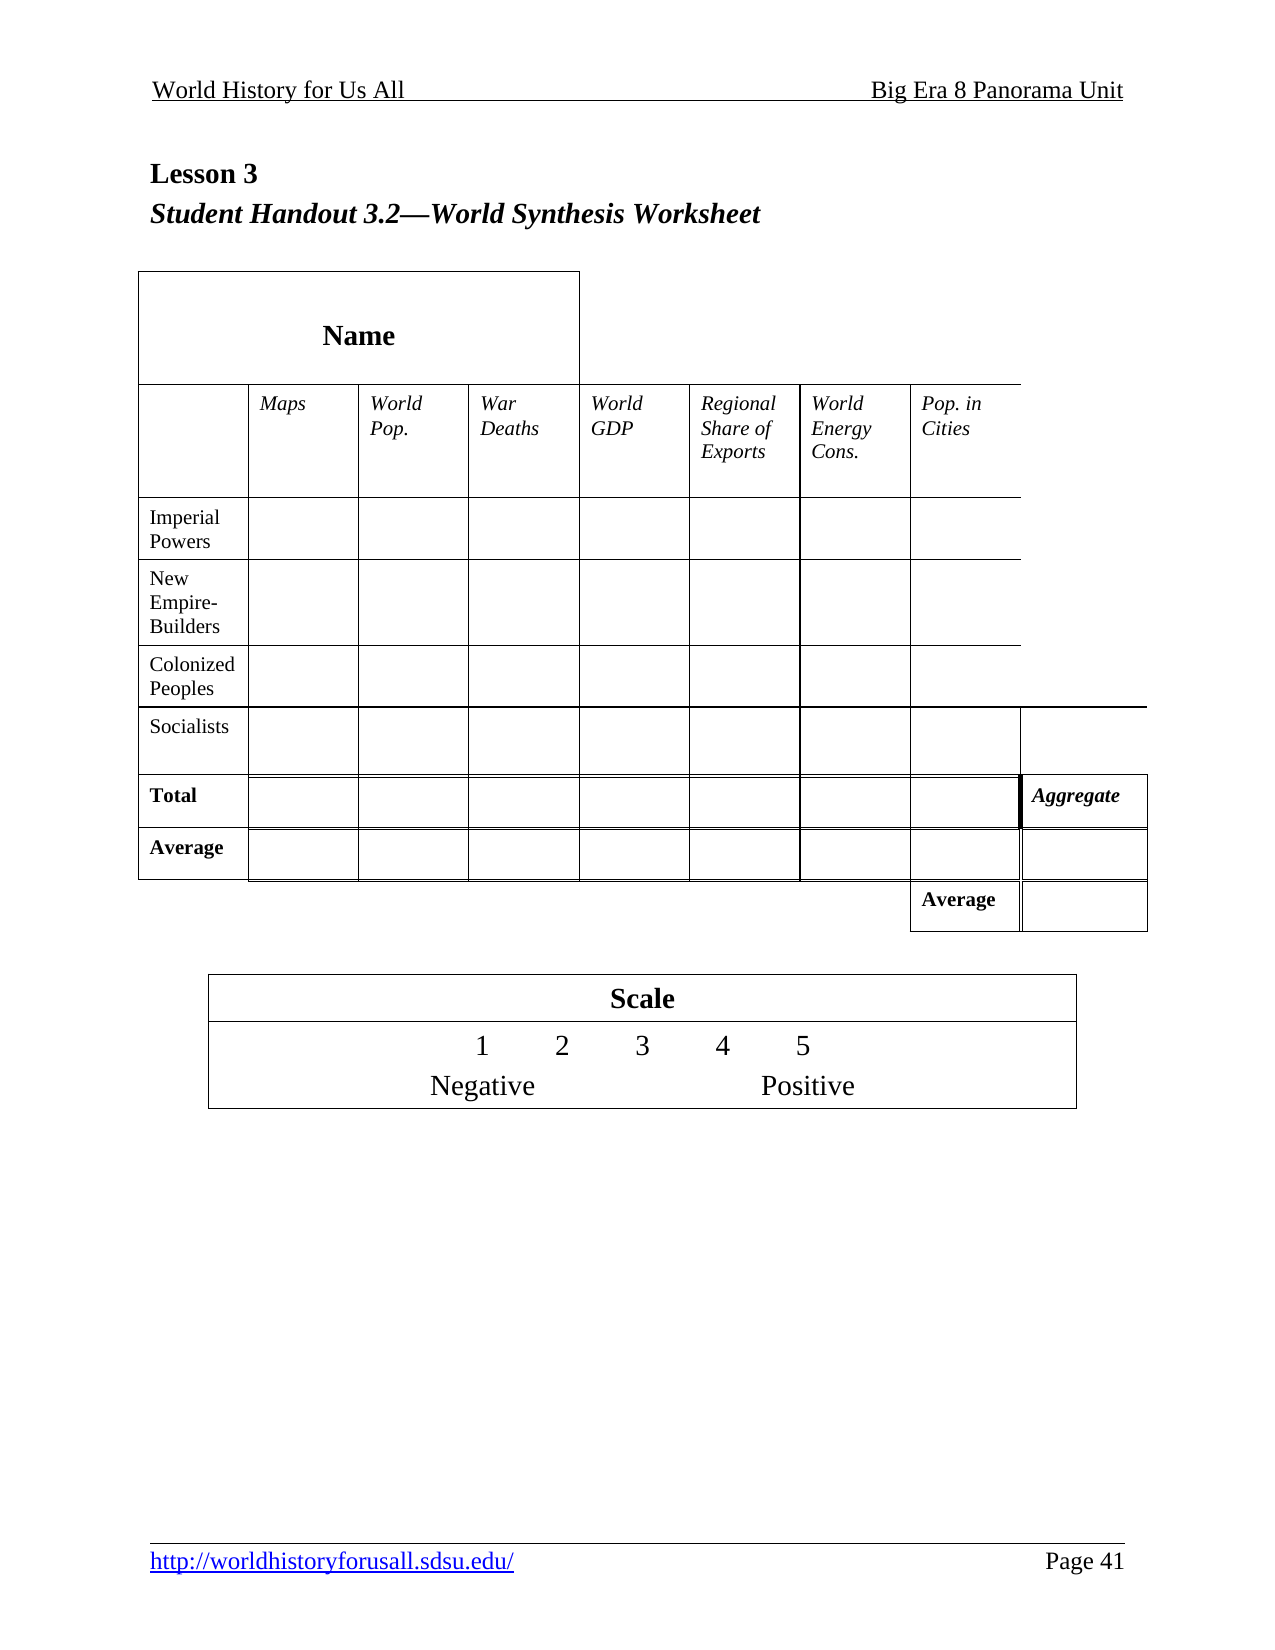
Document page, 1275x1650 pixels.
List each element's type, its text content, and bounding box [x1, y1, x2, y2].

table_cell Average [911, 882, 1019, 931]
table_cell [1021, 706, 1148, 774]
table_cell [580, 498, 689, 559]
table_cell [469, 646, 579, 706]
table_header [580, 271, 1021, 384]
table_cell [249, 560, 358, 645]
table_cell [801, 560, 910, 645]
table_cell [690, 560, 799, 645]
table_cell [359, 646, 468, 706]
table_cell [911, 778, 1018, 827]
table_header [1021, 271, 1148, 706]
table_cell [469, 830, 579, 879]
table_cell [580, 778, 689, 827]
table_cell [690, 646, 799, 706]
table_cell [359, 778, 468, 827]
table_cell [911, 708, 1020, 774]
table_cell [801, 498, 910, 559]
table_cell 1 2 3 4 5 Negative Positive [209, 1022, 1076, 1108]
table_cell [690, 708, 799, 774]
table_cell [469, 498, 579, 559]
table_cell [690, 778, 799, 827]
table_cell [248, 882, 359, 931]
table_cell Socialists [139, 708, 248, 774]
table_cell Maps [249, 385, 358, 497]
table_cell [801, 778, 910, 827]
table_cell World Energy Cons. [801, 385, 910, 497]
table_cell [911, 646, 1021, 706]
table_cell Colonized Peoples [139, 646, 248, 706]
table_cell Aggregate [1023, 775, 1147, 827]
table_cell [359, 498, 468, 559]
table_cell Total [139, 775, 248, 827]
table_cell [911, 498, 1021, 559]
table_cell [359, 882, 469, 931]
table_cell Average [139, 828, 248, 879]
table_cell [690, 498, 799, 559]
table_cell Regional Share of Exports [690, 385, 799, 497]
table_cell World GDP [580, 385, 689, 497]
table_cell [359, 830, 468, 879]
table_cell [138, 880, 248, 931]
table_cell [801, 708, 910, 774]
table_cell [249, 498, 358, 559]
table_cell [359, 560, 468, 645]
table_header Name [139, 272, 579, 384]
table_cell New Empire-Builders [139, 560, 248, 645]
table_cell Imperial Powers [139, 498, 248, 559]
title Lesson 3 [150, 156, 1125, 190]
table_cell [800, 882, 910, 931]
table_cell World Pop. [359, 385, 468, 497]
table_cell [690, 830, 799, 879]
table_cell Pop. in Cities [911, 385, 1021, 497]
table_cell [469, 708, 579, 774]
table_cell [469, 778, 579, 827]
table_cell [469, 882, 579, 931]
table_cell [580, 708, 689, 774]
table_cell [359, 708, 468, 774]
table_cell [139, 385, 248, 497]
table_cell [1023, 830, 1147, 879]
table_cell [580, 560, 689, 645]
table_cell [249, 708, 358, 774]
table_cell [690, 882, 800, 931]
text Student Handout 3.2—World Synthesis Worksheet [150, 196, 1125, 229]
table_cell [801, 646, 910, 706]
table_cell [801, 830, 910, 879]
table_cell [911, 560, 1021, 645]
table_cell [911, 830, 1019, 879]
table_cell [1023, 882, 1147, 931]
table_cell [249, 646, 358, 706]
table_cell [469, 560, 579, 645]
table_cell [249, 830, 358, 879]
table_cell [579, 882, 689, 931]
table_cell [580, 830, 689, 879]
table_cell [249, 778, 358, 827]
table_cell War Deaths [469, 385, 579, 497]
table_header Scale [209, 975, 1076, 1021]
table_cell [580, 646, 689, 706]
